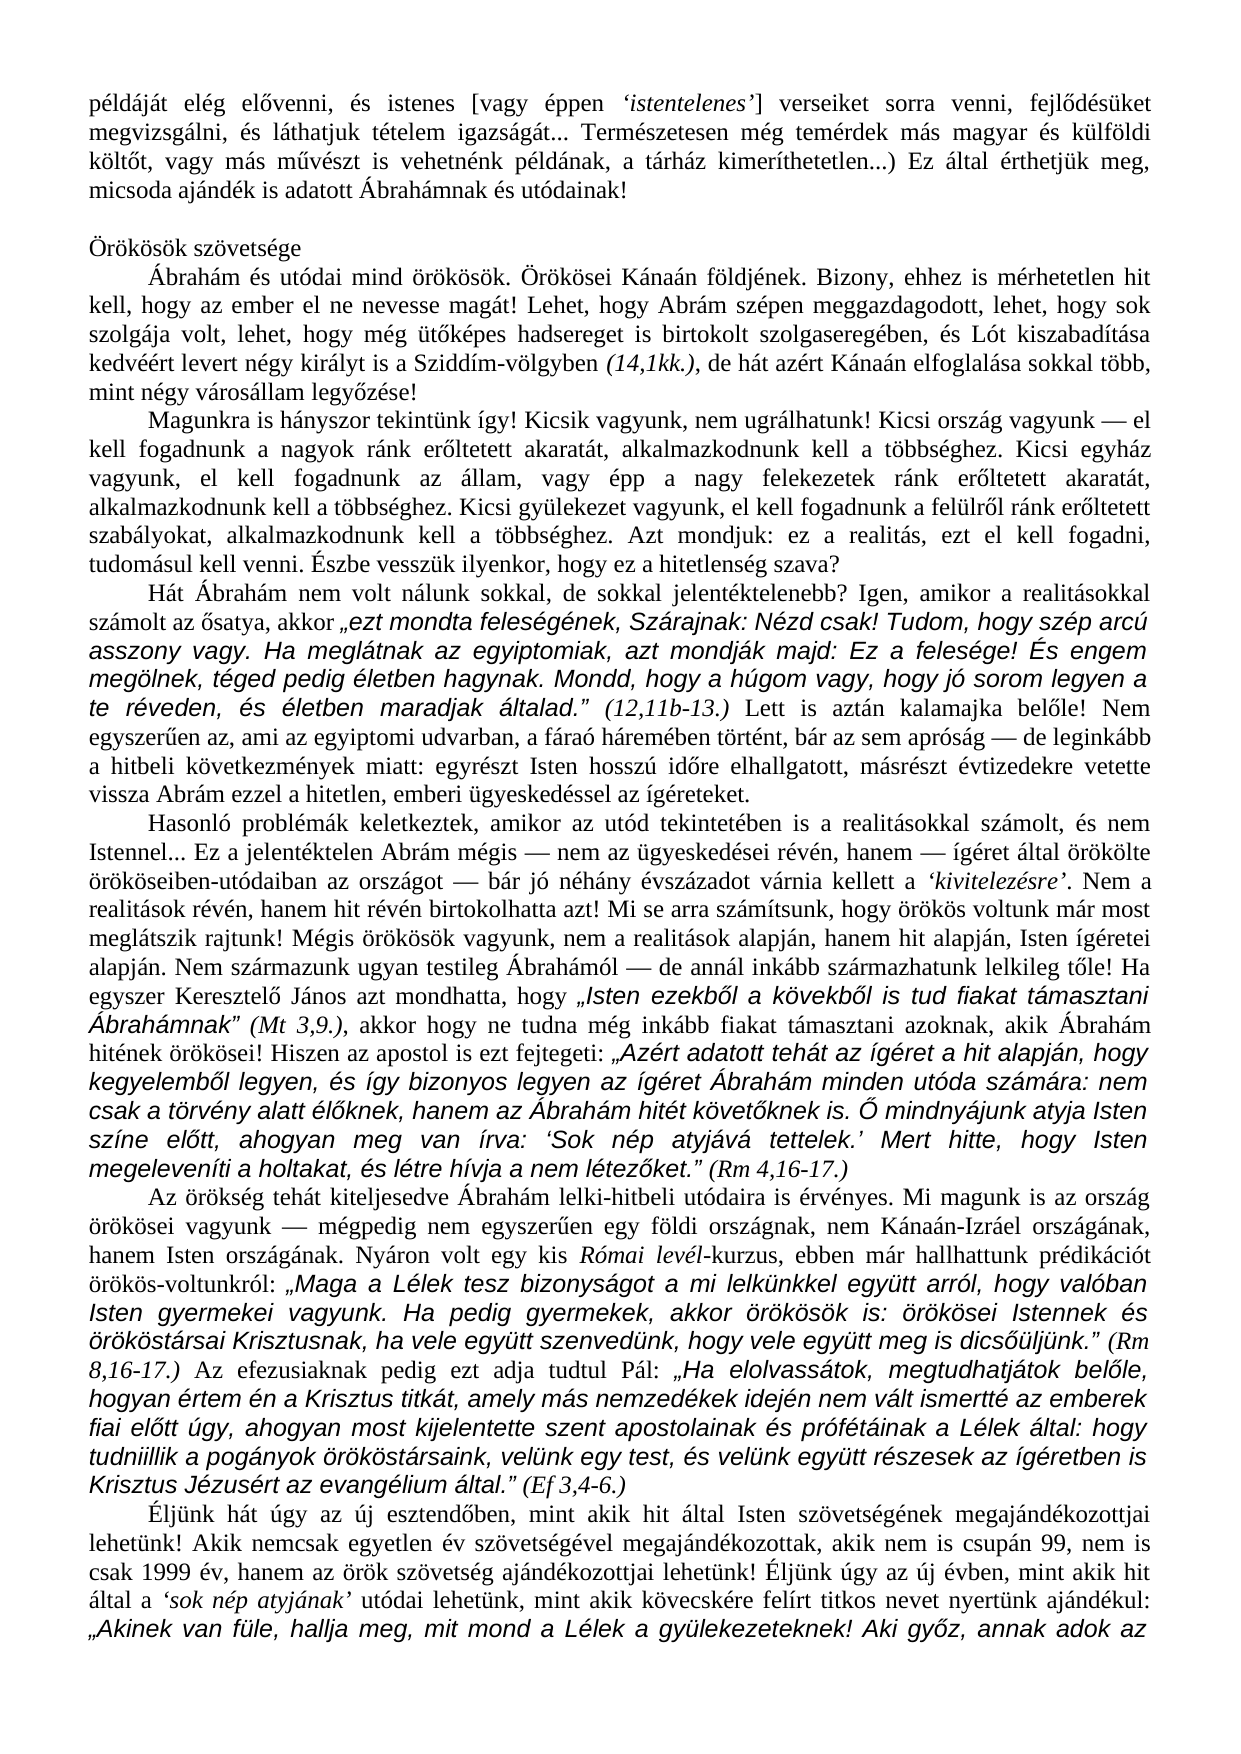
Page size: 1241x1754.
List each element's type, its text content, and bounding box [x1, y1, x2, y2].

text Éljünk hát úgy az új esztendőben, mint akik hit által Isten szövetségének megajándékozottjai lehetünk! Akik nemcsak egyetlen év szövetségével megajándékozottak, akik nem is csupán 99, nem is csak 1999 év, hanem az örök szövetség ajándékozottjai lehetünk! Éljünk úgy az új évben, mint akik hit által a ‘sok nép atyjának’ utódai lehetünk, mint akik kövecskére felírt titkos nevet nyertünk ajándékul: „Akinek van füle, hallja meg, mit mond a Lélek a gyülekezeteknek! Aki győz, annak adok az [88, 1499, 1152, 1643]
text Örökösök szövetsége [88, 233, 1152, 262]
text Hasonló problémák keletkeztek, amikor az utód tekintetében is a realitásokkal számolt, és nem Istennel... Ez a jelentéktelen Abrám mégis — nem az ügyeskedései révén, hanem — ígéret által örökölte örököseiben-utódaiban az országot — bár jó néhány évszázadot várnia kellett a ‘kivitelezésre’. Nem a realitások révén, hanem hit révén birtokolhatta azt! Mi se arra számítsunk, hogy örökös voltunk már most meglátszik rajtunk! Mégis örökösök vagyunk, nem a realitások alapján, hanem hit alapján, Isten ígéretei alapján. Nem származunk ugyan testileg Ábrahámól — de annál inkább származhatunk lelkileg tőle! Ha egyszer Keresztelő János azt mondhatta, hogy „Isten ezekből a kövekből is tud fiakat támasztani Ábrahámnak” (Mt 3,9.), akkor hogy ne tudna még inkább fiakat támasztani azoknak, akik Ábrahám hitének örökösei! Hiszen az apostol is ezt fejtegeti: „Azért adatott tehát az ígéret a hit alapján, hogy kegyelemből legyen, és így bizonyos legyen az ígéret Ábrahám minden utóda számára: nem csak a törvény alatt élőknek, hanem az Ábrahám hitét követőknek is. Ő mindnyájunk atyja Isten színe előtt, ahogyan meg van írva: ‘Sok nép atyjává tettelek.’ Mert hitte, hogy Isten megeleveníti a holtakat, és létre hívja a nem létezőket.” (Rm 4,16-17.) [88, 808, 1152, 1182]
text Az örökség tehát kiteljesedve Ábrahám lelki-hitbeli utódaira is érvényes. Mi magunk is az ország örökösei vagyunk — mégpedig nem egyszerűen egy földi országnak, nem Kánaán-Izráel országának, hanem Isten országának. Nyáron volt egy kis Római levél-kurzus, ebben már hallhattunk prédikációt örökös-voltunkról: „Maga a Lélek tesz bizonyságot a mi lelkünkkel együtt arról, hogy valóban Isten gyermekei vagyunk. Ha pedig gyermekek, akkor örökösök is: örökösei Istennek és örököstársai Krisztusnak, ha vele együtt szenvedünk, hogy vele együtt meg is dicsőüljünk.” (Rm 8,16-17.) Az efezusiaknak pedig ezt adja tudtul Pál: „Ha elolvassátok, megtudhatjátok belőle, hogyan értem én a Krisztus titkát, amely más nemzedékek idején nem vált ismertté az emberek fiai előtt úgy, ahogyan most kijelentette szent apostolainak és prófétáinak a Lélek által: hogy tudniillik a pogányok örököstársaink, velünk egy test, és velünk együtt részesek az ígéretben is Krisztus Jézusért az evangélium által.” (Ef 3,4-6.) [88, 1182, 1152, 1499]
text Ábrahám és utódai mind örökösök. Örökösei Kánaán földjének. Bizony, ehhez is mérhetetlen hit kell, hogy az ember el ne nevesse magát! Lehet, hogy Abrám szépen meggazdagodott, lehet, hogy sok szolgája volt, lehet, hogy még ütőképes hadsereget is birtokolt szolgaseregében, és Lót kiszabadítása kedvéért levert négy királyt is a Sziddím-völgyben (14,1kk.), de hát azért Kánaán elfoglalása sokkal több, mint négy városállam legyőzése! [88, 262, 1152, 406]
text Hát Ábrahám nem volt nálunk sokkal, de sokkal jelentéktelenebb? Igen, amikor a realitásokkal számolt az ősatya, akkor „ezt mondta feleségének, Szárajnak: Nézd csak! Tudom, hogy szép arcú asszony vagy. Ha meglátnak az egyiptomiak, azt mondják majd: Ez a felesége! És engem megölnek, téged pedig életben hagynak. Mondd, hogy a húgom vagy, hogy jó sorom legyen a te réveden, és életben maradjak általad.” (12,11b-13.) Lett is aztán kalamajka belőle! Nem egyszerűen az, ami az egyiptomi udvarban, a fáraó háremében történt, bár az sem apróság — de leginkább a hitbeli következmények miatt: egyrészt Isten hosszú időre elhallgatott, másrészt évtizedekre vetette vissza Abrám ezzel a hitetlen, emberi ügyeskedéssel az ígéreteket. [88, 578, 1152, 808]
text példáját elég elővenni, és istenes [vagy éppen ‘istentelenes’] verseiket sorra venni, fejlődésüket megvizsgálni, és láthatjuk tételem igazságát... Természetesen még temérdek más magyar és külföldi költőt, vagy más művészt is vehetnénk példának, a tárház kimeríthetetlen...) Ez által érthetjük meg, micsoda ajándék is adatott Ábrahámnak és utódainak! [88, 88, 1152, 203]
text Magunkra is hányszor tekintünk így! Kicsik vagyunk, nem ugrálhatunk! Kicsi ország vagyunk — el kell fogadnunk a nagyok ránk erőltetett akaratát, alkalmazkodnunk kell a többséghez. Kicsi egyház vagyunk, el kell fogadnunk az állam, vagy épp a nagy felekezetek ránk erőltetett akaratát, alkalmazkodnunk kell a többséghez. Kicsi gyülekezet vagyunk, el kell fogadnunk a felülről ránk erőltetett szabályokat, alkalmazkodnunk kell a többséghez. Azt mondjuk: ez a realitás, ezt el kell fogadni, tudomásul kell venni. Észbe vesszük ilyenkor, hogy ez a hitetlenség szava? [88, 406, 1152, 578]
